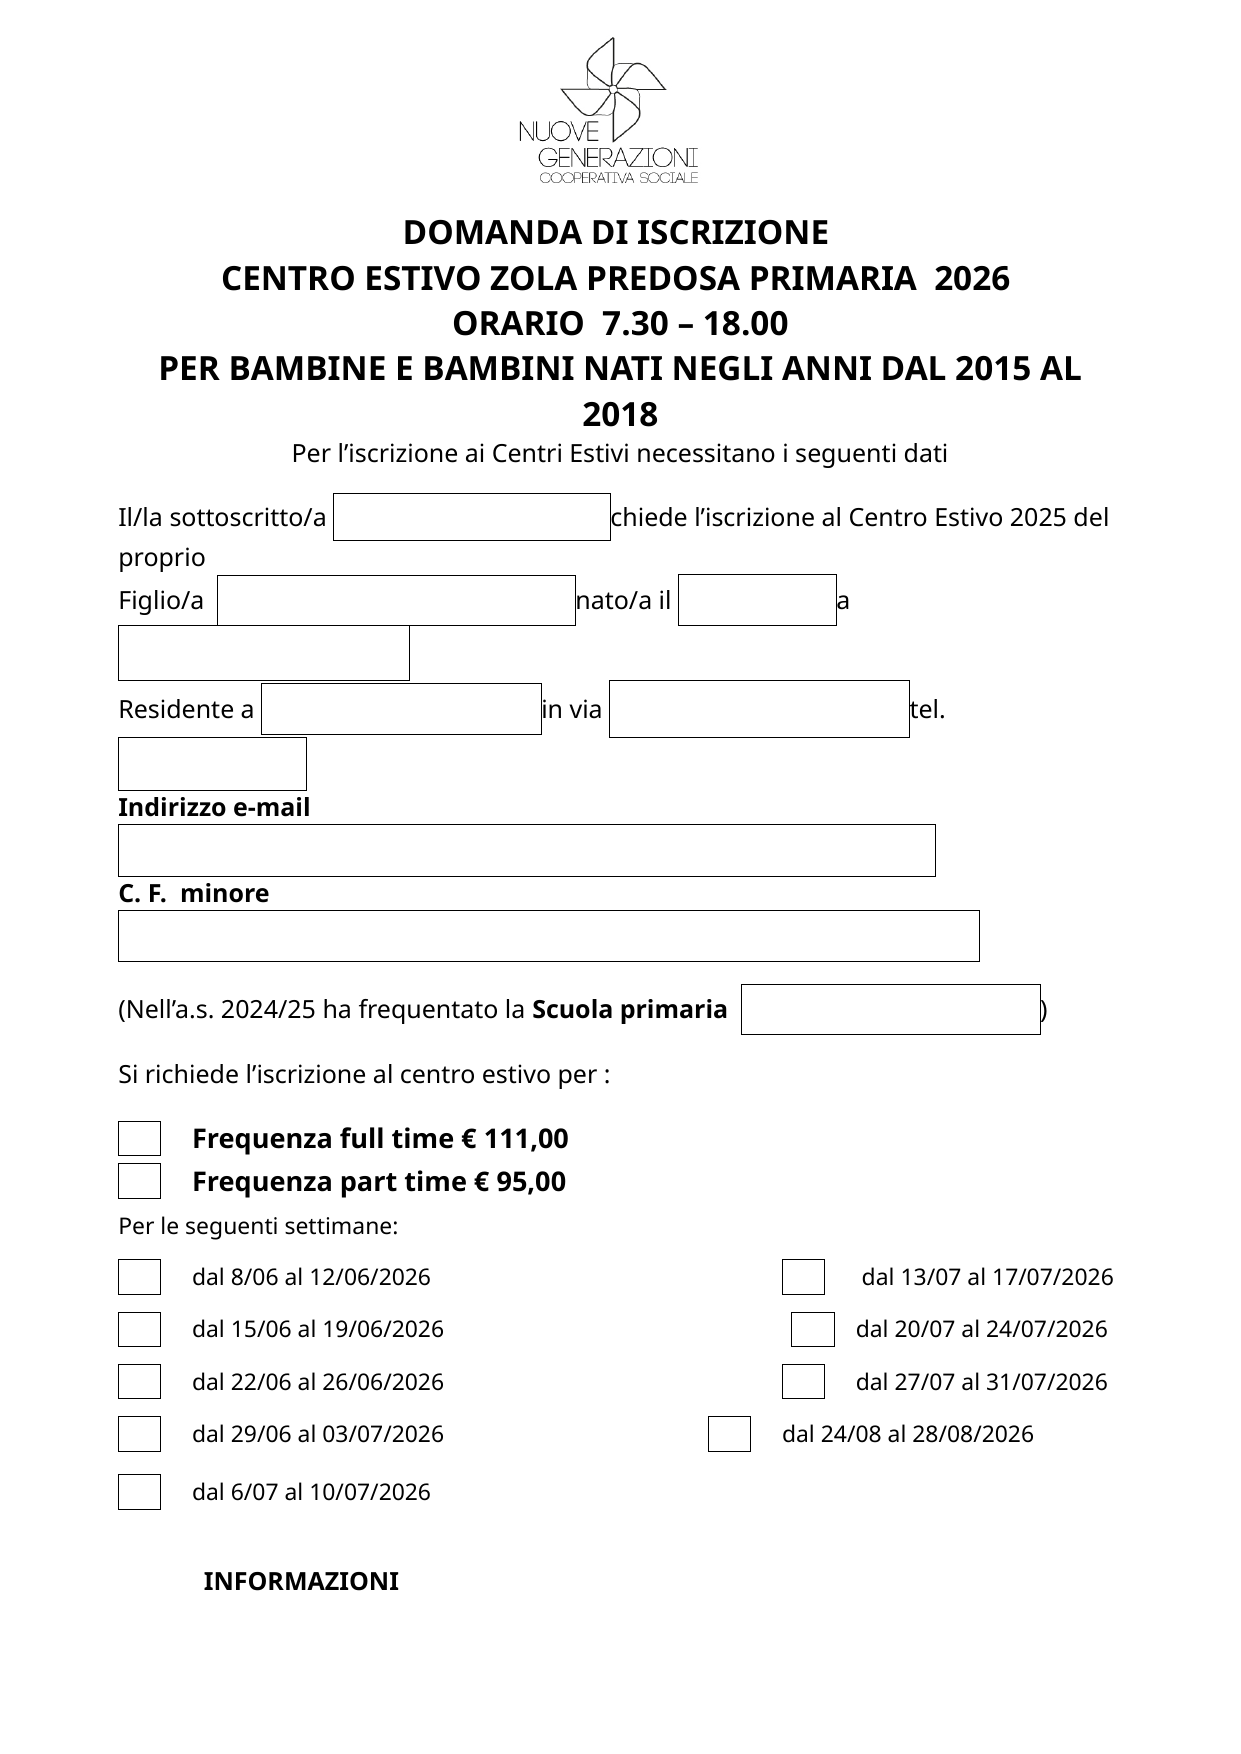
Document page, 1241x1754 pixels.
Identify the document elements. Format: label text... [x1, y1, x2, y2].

picture [494, 30, 728, 196]
text Residente a in via tel. [118, 680, 1122, 790]
text dal 29/06 al 03/07/2026 [161, 1416, 708, 1451]
text CENTRO ESTIVO ZOLA PREDOSA PRIMARIA 2026 [118, 254, 1122, 300]
text C. F. minore [118, 876, 1122, 961]
text (Nell’a.s. 2024/25 ha frequentato la Scuola primaria [118, 984, 741, 1034]
text INFORMAZIONI [118, 1564, 1122, 1598]
text dal 27/07 al 31/07/2026 [825, 1364, 1122, 1398]
text Frequenza full time € 111,00 Frequenza part time € 95,00 [118, 1119, 1122, 1199]
text Il/la sottoscritto/a chiede l’iscrizione al Centro Estivo 2025 del proprio [118, 493, 1122, 574]
text ORARIO 7.30 – 18.00 [118, 300, 1122, 345]
text dal 20/07 al 24/07/2026 [835, 1312, 1122, 1346]
text Indirizzo e-mail [118, 790, 1122, 876]
text ) [1041, 984, 1122, 1034]
text dal 13/07 al 17/07/2026 [825, 1259, 1122, 1294]
text dal 6/07 al 10/07/2026 [118, 1474, 1122, 1540]
text Per l’iscrizione ai Centri Estivi necessitano i seguenti dati [118, 436, 1122, 470]
text dal 8/06 al 12/06/2026 [161, 1259, 782, 1294]
text Per le seguenti settimane: [118, 1210, 1122, 1242]
text Figlio/a nato/a il a [118, 574, 1122, 680]
text DOMANDA DI ISCRIZIONE [118, 209, 1122, 254]
text dal 22/06 al 26/06/2026 [161, 1364, 782, 1398]
text dal 15/06 al 19/06/2026 [161, 1312, 791, 1346]
text dal 24/08 al 28/08/2026 [751, 1416, 1122, 1451]
text Si richiede l’iscrizione al centro estivo per : [118, 1057, 1122, 1091]
text PER BAMBINE E BAMBINI NATI NEGLI ANNI DAL 2015 AL 2018 [118, 345, 1122, 436]
